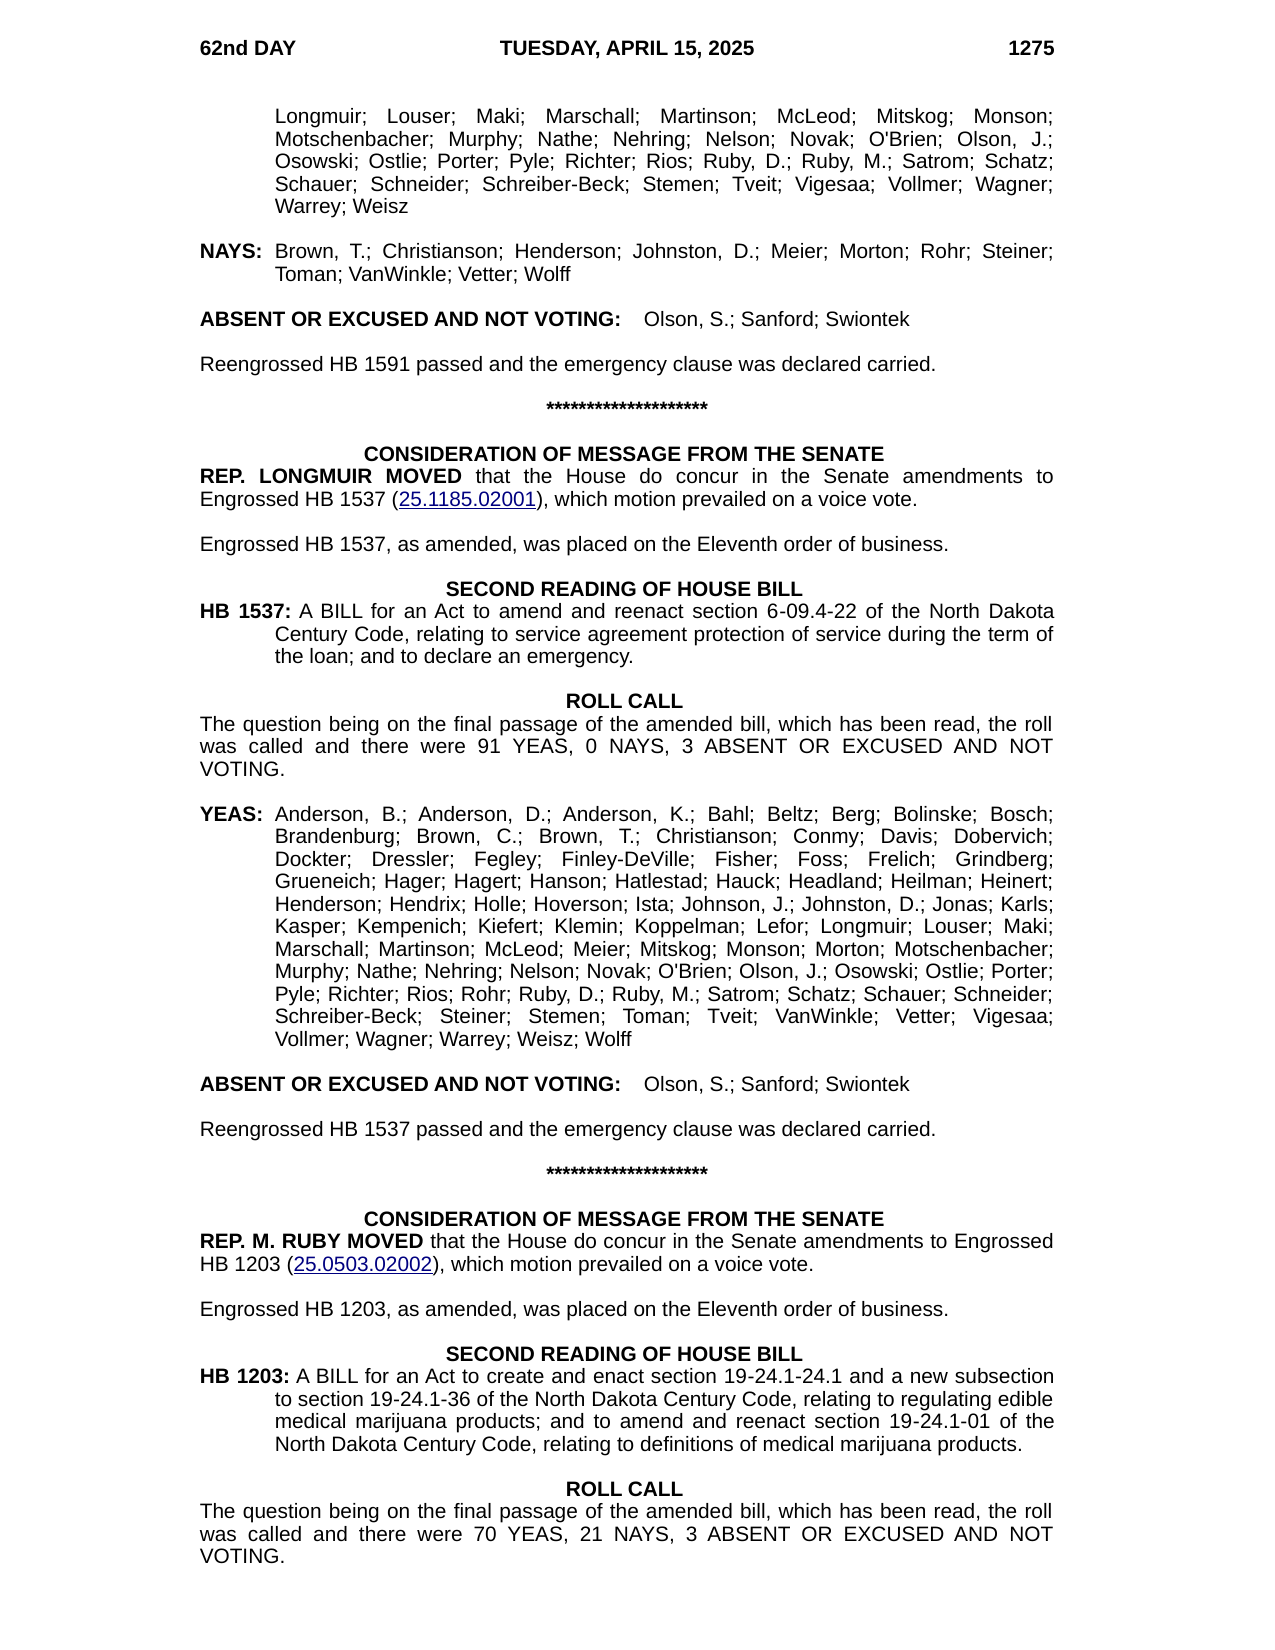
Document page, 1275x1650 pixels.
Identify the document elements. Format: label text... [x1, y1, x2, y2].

text ******************** [199, 1163, 1054, 1186]
title NAYS: Brown, T.; Christianson; Henderson; Johnston, D.; Meier; Morton; Rohr; Steiner; Toman; VanWinkle; Vetter; Wolff [199, 241, 1054, 286]
text ROLL CALL [199, 1478, 1054, 1501]
title ABSENT OR EXCUSED AND NOT VOTING: Olson, S.; Sanford; Swiontek [199, 308, 1054, 331]
title HB 1203: A BILL for an Act to create and enact section 19‑24.1‑24.1 and a new subsection to section 19‑24.1‑36 of the North Dakota Century Code, relating to regulating edible medical marijuana products; and to amend and reenact section 19‑24.1‑01 of the North Dakota Century Code, relating to definitions of medical marijuana products. [199, 1366, 1054, 1456]
title Longmuir; Louser; Maki; Marschall; Martinson; McLeod; Mitskog; Monson; Motschenbacher; Murphy; Nathe; Nehring; Nelson; Novak; O'Brien; Olson, J.; Osowski; Ostlie; Porter; Pyle; Richter; Rios; Ruby, D.; Ruby, M.; Satrom; Schatz; Schauer; Schneider; Schreiber-Beck; Stemen; Tveit; Vigesaa; Vollmer; Wagner; Warrey; Weisz [199, 106, 1054, 218]
title ABSENT OR EXCUSED AND NOT VOTING: Olson, S.; Sanford; Swiontek [199, 1073, 1054, 1096]
text CONSIDERATION OF MESSAGE FROM THE SENATE [199, 443, 1054, 466]
title YEAS: Anderson, B.; Anderson, D.; Anderson, K.; Bahl; Beltz; Berg; Bolinske; Bosch; Brandenburg; Brown, C.; Brown, T.; Christianson; Conmy; Davis; Dobervich; Dockter; Dressler; Fegley; Finley-DeVille; Fisher; Foss; Frelich; Grindberg; Grueneich; Hager; Hagert; Hanson; Hatlestad; Hauck; Headland; Heilman; Heinert; Henderson; Hendrix; Holle; Hoverson; Ista; Johnson, J.; Johnston, D.; Jonas; Karls; Kasper; Kempenich; Kiefert; Klemin; Koppelman; Lefor; Longmuir; Louser; Maki; Marschall; Martinson; McLeod; Meier; Mitskog; Monson; Morton; Motschenbacher; Murphy; Nathe; Nehring; Nelson; Novak; O'Brien; Olson, J.; Osowski; Ostlie; Porter; Pyle; Richter; Rios; Rohr; Ruby, D.; Ruby, M.; Satrom; Schatz; Schauer; Schneider; Schreiber-Beck; Steiner; Stemen; Toman; Tveit; VanWinkle; Vetter; Vigesaa; Vollmer; Wagner; Warrey; Weisz; Wolff [199, 803, 1054, 1051]
text SECOND READING OF HOUSE BILL [199, 578, 1054, 601]
text ROLL CALL [199, 691, 1054, 713]
text Reengrossed HB 1537 passed and the emergency clause was declared carried. [199, 1118, 1054, 1141]
title HB 1537: A BILL for an Act to amend and reenact section 6‑09.4‑22 of the North Dakota Century Code, relating to service agreement protection of service during the term of the loan; and to declare an emergency. [199, 601, 1054, 668]
text CONSIDERATION OF MESSAGE FROM THE SENATE [199, 1208, 1054, 1231]
text Engrossed HB 1203, as amended, was placed on the Eleventh order of business. [199, 1298, 1054, 1321]
subtitle Page 1274 [9, 9, 109, 57]
text SECOND READING OF HOUSE BILL [199, 1343, 1054, 1366]
text REP. LONGMUIR MOVED that the House do concur in the Senate amendments to Engrossed HB 1537 (25.1185.02001), which motion prevailed on a voice vote. [199, 466, 1054, 511]
text REP. M. RUBY MOVED that the House do concur in the Senate amendments to Engrossed HB 1203 (25.0503.02002), which motion prevailed on a voice vote. [199, 1231, 1054, 1276]
text The question being on the final passage of the amended bill, which has been read, the roll was called and there were 91 YEAS, 0 NAYS, 3 ABSENT OR EXCUSED AND NOT VOTING. [199, 713, 1054, 781]
text The question being on the final passage of the amended bill, which has been read, the roll was called and there were 70 YEAS, 21 NAYS, 3 ABSENT OR EXCUSED AND NOT VOTING. [199, 1501, 1054, 1568]
text Reengrossed HB 1591 passed and the emergency clause was declared carried. [199, 353, 1054, 376]
text Engrossed HB 1537, as amended, was placed on the Eleventh order of business. [199, 533, 1054, 556]
text ******************** [199, 398, 1054, 421]
